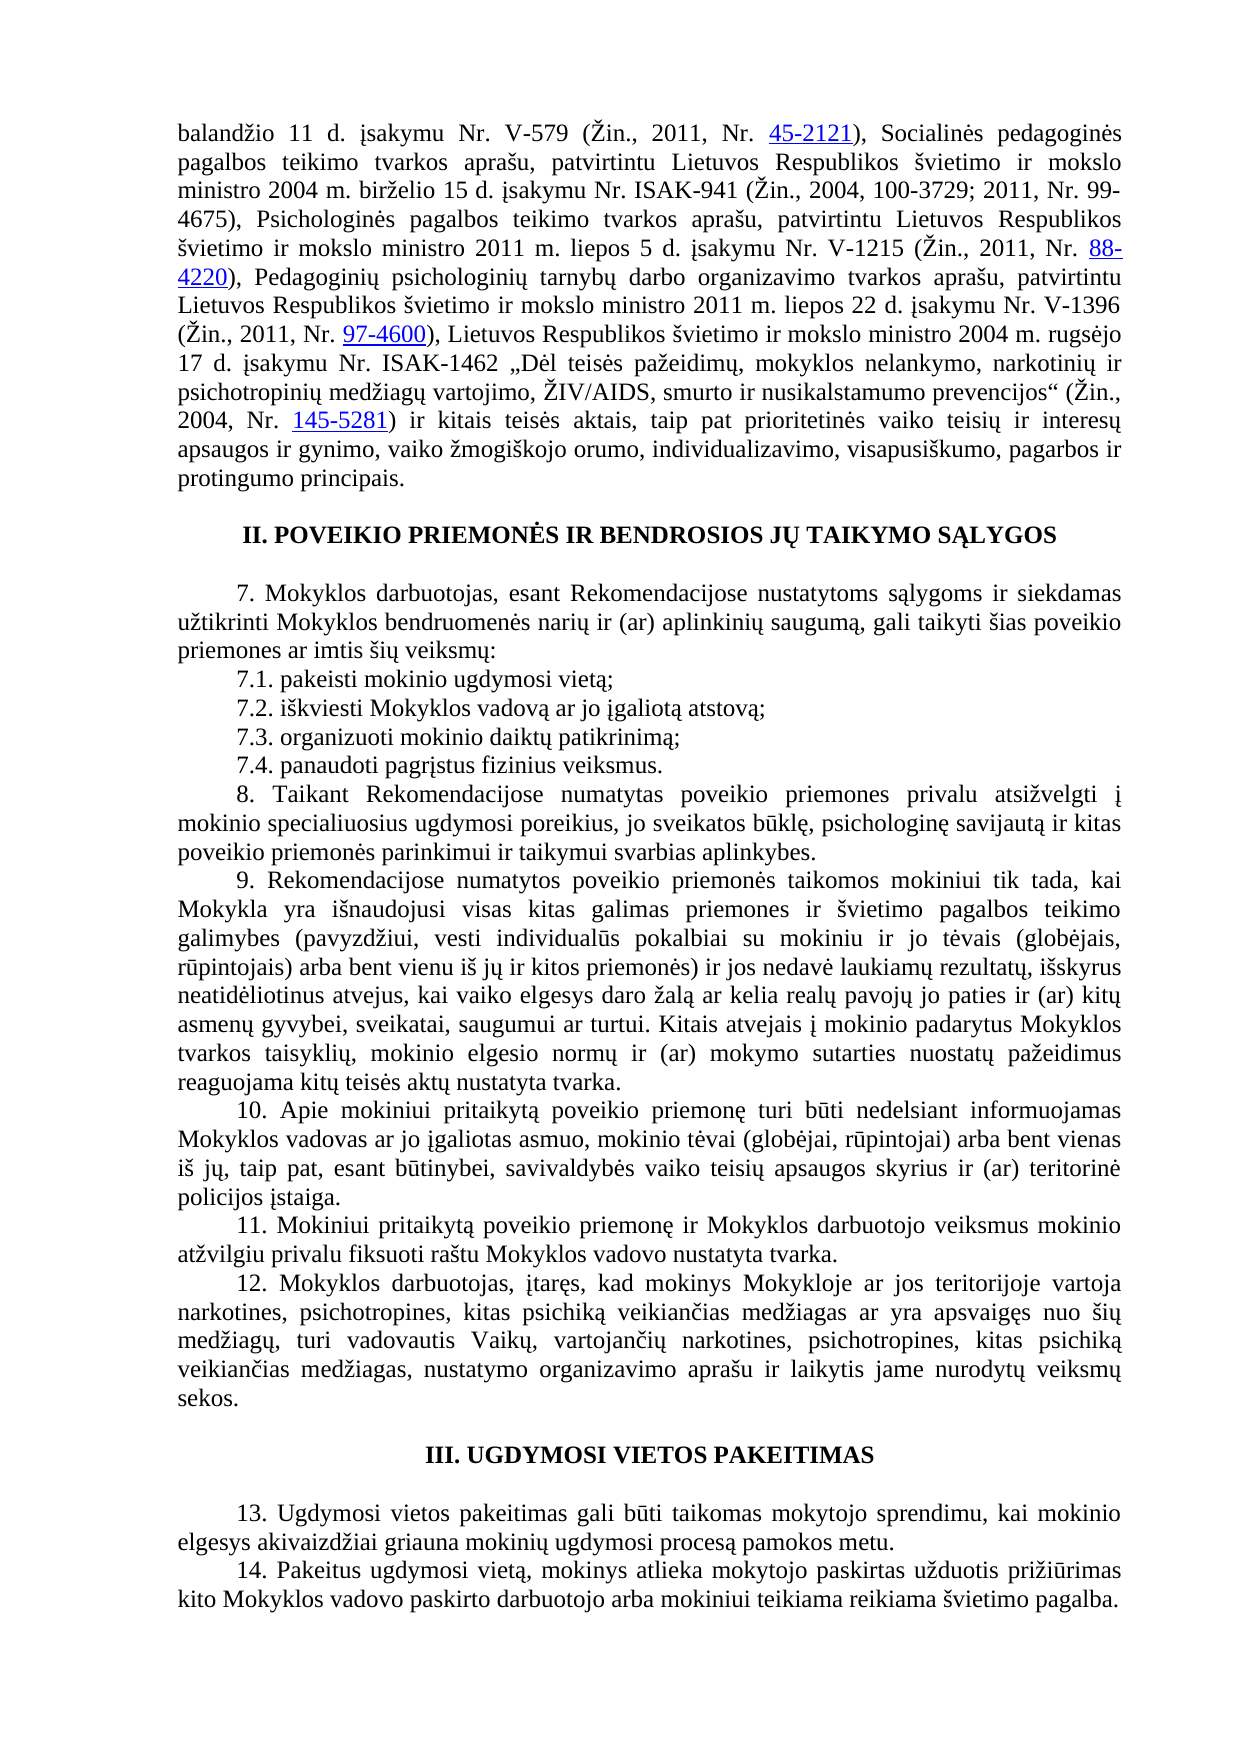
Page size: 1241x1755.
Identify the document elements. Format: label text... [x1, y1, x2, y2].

text 7.2. iškviesti Mokyklos vadovą ar jo įgaliotą atstovą; [177, 693, 1122, 722]
text 8. Taikant Rekomendacijose numatytas poveikio priemones privalu atsižvelgti į mokinio specialiuosius ugdymosi poreikius, jo sveikatos būklę, psichologinę savijautą ir kitas poveikio priemonės parinkimui ir taikymui svarbias aplinkybes. [177, 779, 1122, 866]
text 10. Apie mokiniui pritaikytą poveikio priemonę turi būti nedelsiant informuojamas Mokyklos vadovas ar jo įgaliotas asmuo, mokinio tėvai (globėjai, rūpintojai) arba bent vienas iš jų, taip pat, esant būtinybei, savivaldybės vaiko teisių apsaugos skyrius ir (ar) teritorinė policijos įstaiga. [177, 1096, 1122, 1211]
text 12. Mokyklos darbuotojas, įtaręs, kad mokinys Mokykloje ar jos teritorijoje vartoja narkotines, psichotropines, kitas psichiką veikiančias medžiagas ar yra apsvaigęs nuo šių medžiagų, turi vadovautis Vaikų, vartojančių narkotines, psichotropines, kitas psichiką veikiančias medžiagas, nustatymo organizavimo aprašu ir laikytis jame nurodytų veiksmų sekos. [177, 1268, 1122, 1412]
text 7.1. pakeisti mokinio ugdymosi vietą; [177, 664, 1122, 693]
text 11. Mokiniui pritaikytą poveikio priemonę ir Mokyklos darbuotojo veiksmus mokinio atžvilgiu privalu fiksuoti raštu Mokyklos vadovo nustatyta tvarka. [177, 1211, 1122, 1268]
text 13. Ugdymosi vietos pakeitimas gali būti taikomas mokytojo sprendimu, kai mokinio elgesys akivaizdžiai griauna mokinių ugdymosi procesą pamokos metu. [177, 1498, 1122, 1556]
text 7.4. panaudoti pagrįstus fizinius veiksmus. [177, 751, 1122, 779]
text 14. Pakeitus ugdymosi vietą, mokinys atlieka mokytojo paskirtas užduotis prižiūrimas kito Mokyklos vadovo paskirto darbuotojo arba mokiniui teikiama reikiama švietimo pagalba. [177, 1556, 1122, 1613]
text 7.3. organizuoti mokinio daiktų patikrinimą; [177, 722, 1122, 751]
text III. UGDYMOSI VIETOS PAKEITIMAS [177, 1441, 1122, 1469]
text II. POVEIKIO PRIEMONĖS IR BENDROSIOS JŲ TAIKYMO SĄLYGOS [177, 521, 1122, 549]
text 7. Mokyklos darbuotojas, esant Rekomendacijose nustatytoms sąlygoms ir siekdamas užtikrinti Mokyklos bendruomenės narių ir (ar) aplinkinių saugumą, gali taikyti šias poveikio priemones ar imtis šių veiksmų: [177, 578, 1122, 664]
text 9. Rekomendacijose numatytos poveikio priemonės taikomos mokiniui tik tada, kai Mokykla yra išnaudojusi visas kitas galimas priemones ir švietimo pagalbos teikimo galimybes (pavyzdžiui, vesti individualūs pokalbiai su mokiniu ir jo tėvais (globėjais, rūpintojais) arba bent vienu iš jų ir kitos priemonės) ir jos nedavė laukiamų rezultatų, išskyrus neatidėliotinus atvejus, kai vaiko elgesys daro žalą ar kelia realų pavojų jo paties ir (ar) kitų asmenų gyvybei, sveikatai, saugumui ar turtui. Kitais atvejais į mokinio padarytus Mokyklos tvarkos taisyklių, mokinio elgesio normų ir (ar) mokymo sutarties nuostatų pažeidimus reaguojama kitų teisės aktų nustatyta tvarka. [177, 866, 1122, 1096]
text balandžio 11 d. įsakymu Nr. V-579 (Žin., 2011, Nr. 45-2121), Socialinės pedagoginės pagalbos teikimo tvarkos aprašu, patvirtintu Lietuvos Respublikos švietimo ir mokslo ministro 2004 m. birželio 15 d. įsakymu Nr. ISAK-941 (Žin., 2004, 100-3729; 2011, Nr. 99-4675), Psichologinės pagalbos teikimo tvarkos aprašu, patvirtintu Lietuvos Respublikos švietimo ir mokslo ministro 2011 m. liepos 5 d. įsakymu Nr. V-1215 (Žin., 2011, Nr. 88-4220), Pedagoginių psichologinių tarnybų darbo organizavimo tvarkos aprašu, patvirtintu Lietuvos Respublikos švietimo ir mokslo ministro 2011 m. liepos 22 d. įsakymu Nr. V-1396 (Žin., 2011, Nr. 97-4600), Lietuvos Respublikos švietimo ir mokslo ministro 2004 m. rugsėjo 17 d. įsakymu Nr. ISAK-1462 „Dėl teisės pažeidimų, mokyklos nelankymo, narkotinių ir psichotropinių medžiagų vartojimo, ŽIV/AIDS, smurto ir nusikalstamumo prevencijos“ (Žin., 2004, Nr. 145-5281) ir kitais teisės aktais, taip pat prioritetinės vaiko teisių ir interesų apsaugos ir gynimo, vaiko žmogiškojo orumo, individualizavimo, visapusiškumo, pagarbos ir protingumo principais. [177, 118, 1122, 492]
